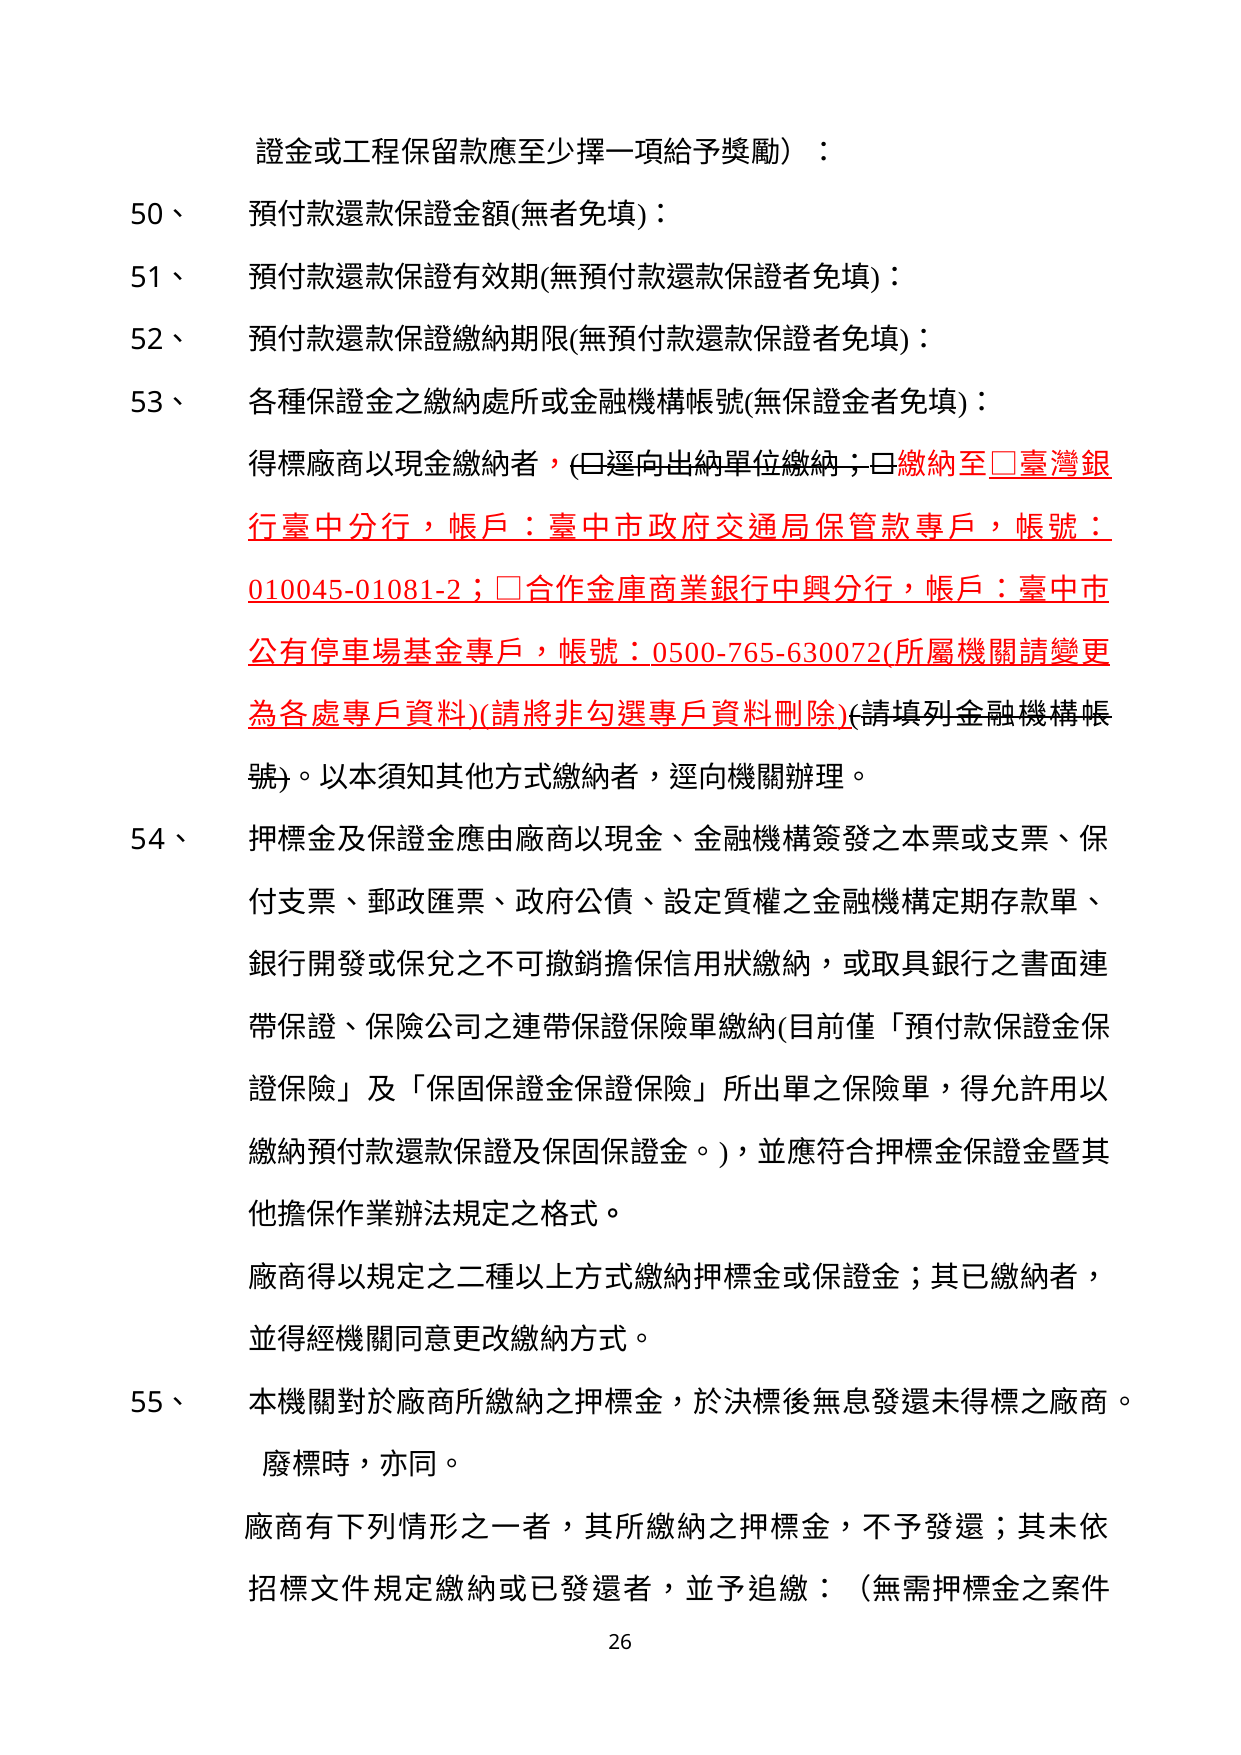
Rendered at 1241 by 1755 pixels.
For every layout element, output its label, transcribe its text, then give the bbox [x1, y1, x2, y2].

list 押標金及保證金應由廠商以現金、金融機構簽發之本票或支票、保付支票、郵政匯票、政府公債、設定質權之金融機構定期存款單、銀行開發或保兌之不可撤銷擔保信用狀繳納，或取具銀行之書面連帶保證、保險公司之連帶保證保險單繳納(目前僅「預付款保證金保證保險」及「保固保證金保證保險」所出單之保險單，得允許用以繳納預付款還款保證及保固保證金。)，並應符合押標金保證金暨其他擔保作業辦法規定之格式。 [130, 795, 1110, 1233]
text 為各處專戶資料)(請將非勾選專戶資料刪除)(請填列金融機構帳號)。以本須知其他方式繳納者，逕向機關辦理。 [248, 665, 1110, 795]
list 預付款還款保證繳納期限(無預付款還款保證者免填)： [130, 295, 1110, 358]
list 預付款還款保證有效期(無預付款還款保證者免填)： [130, 233, 1110, 295]
text 010045-01081-2；□合作金庫商業銀行中興分行，帳戶：臺中巿公有停車場基金專戶，帳號：0500-765-630072(所屬機關請變更 [248, 541, 1110, 664]
text 廠商得以規定之二種以上方式繳納押標金或保證金；其已繳納者，並得經機關同意更改繳納方式。 [248, 1233, 1110, 1358]
list 預付款還款保證金額(無者免填)： [130, 170, 1110, 233]
text 廠商有下列情形之一者，其所繳納之押標金，不予發還；其未依招標文件規定繳納或已發還者，並予追繳：（無需押標金之案件 [244, 1483, 1110, 1608]
text 證金或工程保留款應至少擇一項給予獎勵）： [255, 108, 1117, 170]
list 各種保證金之繳納處所或金融機構帳號(無保證金者免填)： [130, 358, 1110, 420]
text 得標廠商以現金繳納者，(逕向出納單位繳納；繳納至□臺灣銀行臺中分行，帳戶：臺中市政府交通局保管款專戶，帳號： [248, 420, 1110, 539]
list 本機關對於廠商所繳納之押標金，於決標後無息發還未得標之廠商。 廢標時，亦同。 [130, 1358, 1110, 1483]
